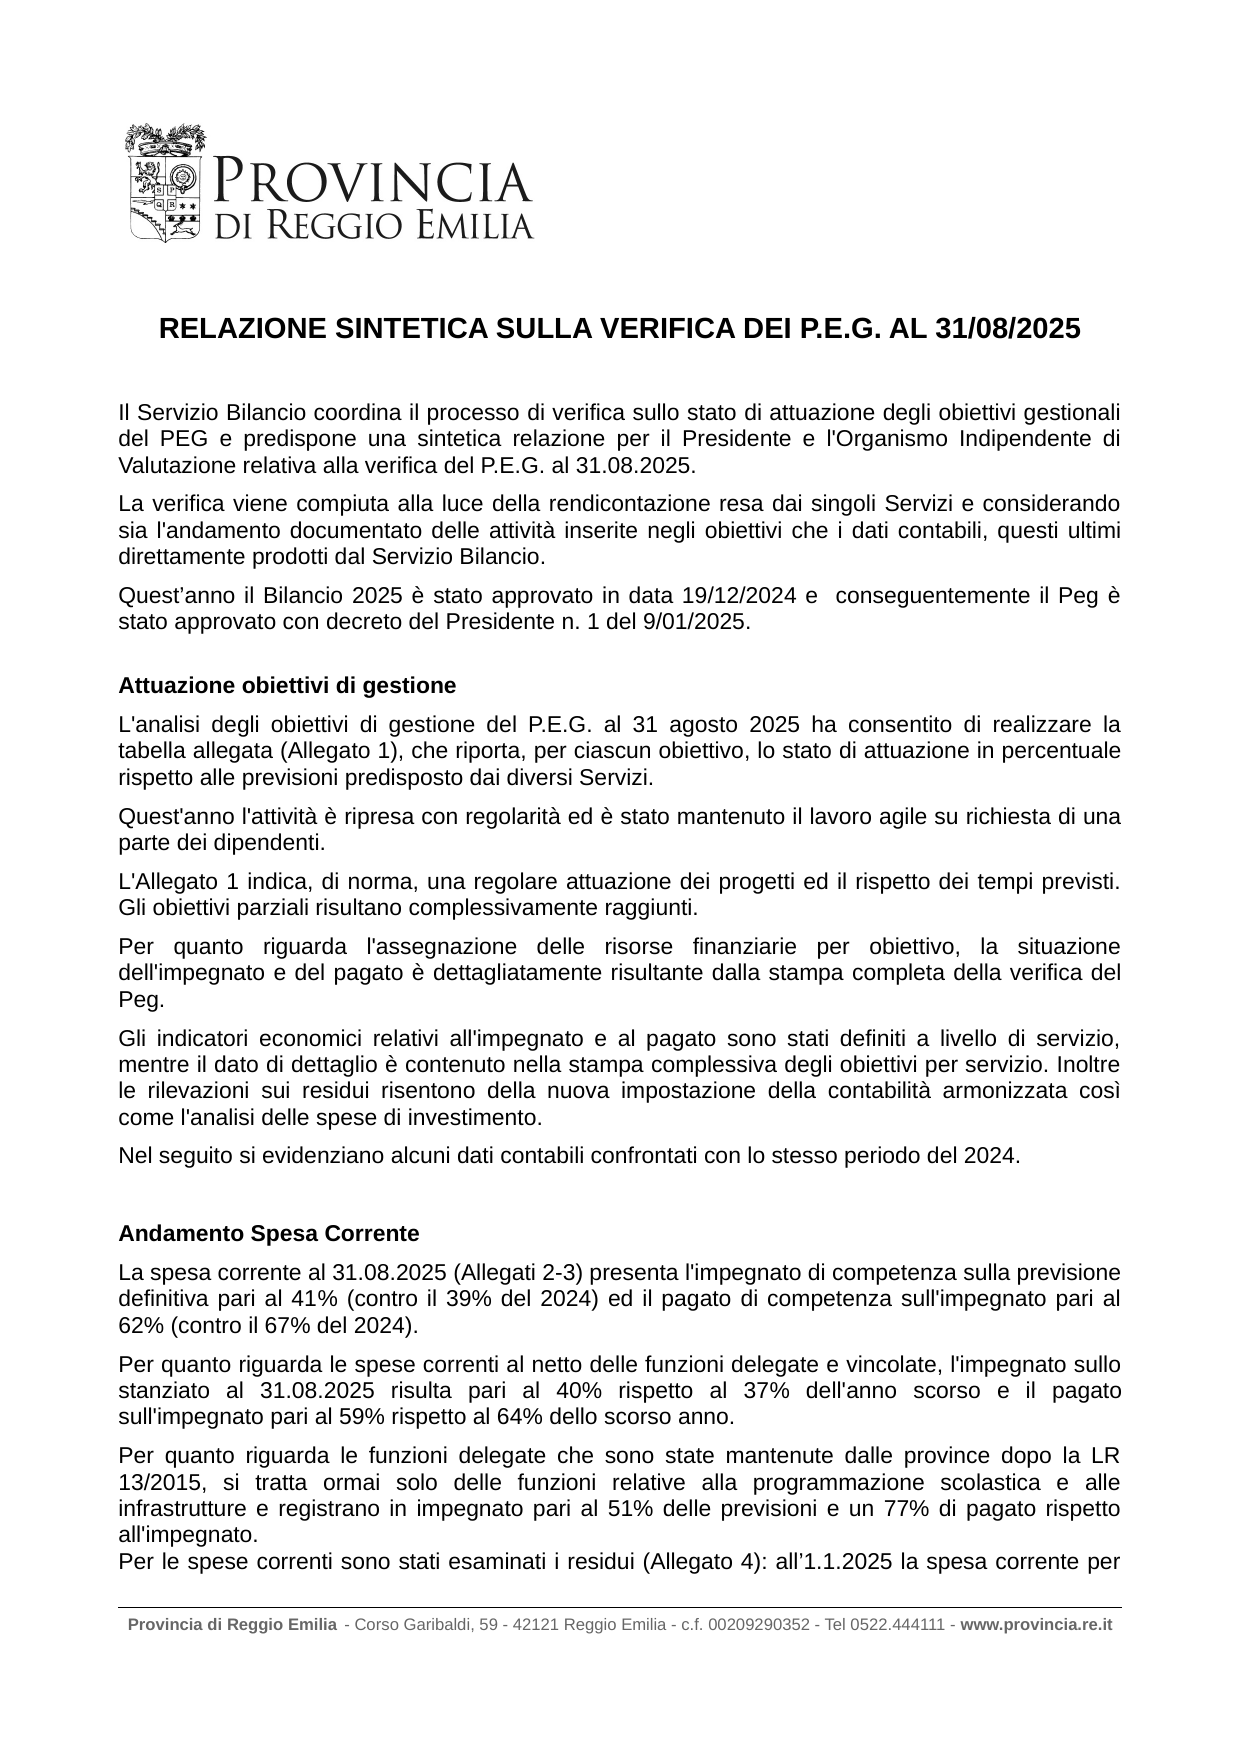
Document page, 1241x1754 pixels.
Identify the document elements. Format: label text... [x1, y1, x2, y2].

text L'analisi degli obiettivi di gestione del P.E.G. al 31 agosto 2025 ha consentito di realizzare la tabella allegata (Allegato 1), che riporta, per ciascun obiettivo, lo stato di attuazione in percentuale rispetto alle previsioni predisposto dai diversi Servizi. [118, 711, 1122, 790]
text Il Servizio Bilancio coordina il processo di verifica sullo stato di attuazione degli obiettivi gestionali del PEG e predispone una sintetica relazione per il Presidente e l'Organismo Indipendente di Valutazione relativa alla verifica del P.E.G. al 31.08.2025. [118, 399, 1122, 478]
text Quest'anno l'attività è ripresa con regolarità ed è stato mantenuto il lavoro agile su richiesta di una parte dei dipendenti. [118, 803, 1122, 855]
picture [118, 118, 545, 257]
text Per quanto riguarda le spese correnti al netto delle funzioni delegate e vincolate, l'impegnato sullo stanziato al 31.08.2025 risulta pari al 40% rispetto al 37% dell'anno scorso e il pagato sull'impegnato pari al 59% rispetto al 64% dello scorso anno. [118, 1351, 1122, 1430]
subtitle Attuazione obiettivi di gestione [118, 672, 1122, 698]
subtitle RELAZIONE SINTETICA SULLA VERIFICA DEI P.E.G. AL 31/08/2025 [118, 312, 1122, 345]
text Per quanto riguarda l'assegnazione delle risorse finanziarie per obiettivo, la situazione dell'impegnato e del pagato è dettagliatamente risultante dalla stampa completa della verifica del Peg. [118, 933, 1122, 1012]
text L'Allegato 1 indica, di norma, una regolare attuazione dei progetti ed il rispetto dei tempi previsti. Gli obiettivi parziali risultano complessivamente raggiunti. [118, 868, 1122, 921]
text Quest’anno il Bilancio 2025 è stato approvato in data 19/12/2024 e conseguentemente il Peg è stato approvato con decreto del Presidente n. 1 del 9/01/2025. [118, 582, 1122, 635]
text Nel seguito si evidenziano alcuni dati contabili confrontati con lo stesso periodo del 2024. [118, 1142, 1122, 1169]
text Per le spese correnti sono stati esaminati i residui (Allegato 4): all’1.1.2025 la spesa corrente per [118, 1548, 1122, 1574]
text Andamento Spesa Corrente [118, 1220, 1122, 1247]
text La verifica viene compiuta alla luce della rendicontazione resa dai singoli Servizi e considerando sia l'andamento documentato delle attività inserite negli obiettivi che i dati contabili, questi ultimi direttamente prodotti dal Servizio Bilancio. [118, 490, 1122, 569]
text Per quanto riguarda le funzioni delegate che sono state mantenute dalle province dopo la LR 13/2015, si tratta ormai solo delle funzioni relative alla programmazione scolastica e alle infrastrutture e registrano in impegnato pari al 51% delle previsioni e un 77% di pagato rispetto all'impegnato. [118, 1442, 1122, 1548]
text Gli indicatori economici relativi all'impegnato e al pagato sono stati definiti a livello di servizio, mentre il dato di dettaglio è contenuto nella stampa complessiva degli obiettivi per servizio. Inoltre le rilevazioni sui residui risentono della nuova impostazione della contabilità armonizzata così come l'analisi delle spese di investimento. [118, 1024, 1122, 1130]
text La spesa corrente al 31.08.2025 (Allegati 2-3) presenta l'impegnato di competenza sulla previsione definitiva pari al 41% (contro il 39% del 2024) ed il pagato di competenza sull'impegnato pari al 62% (contro il 67% del 2024). [118, 1259, 1122, 1338]
